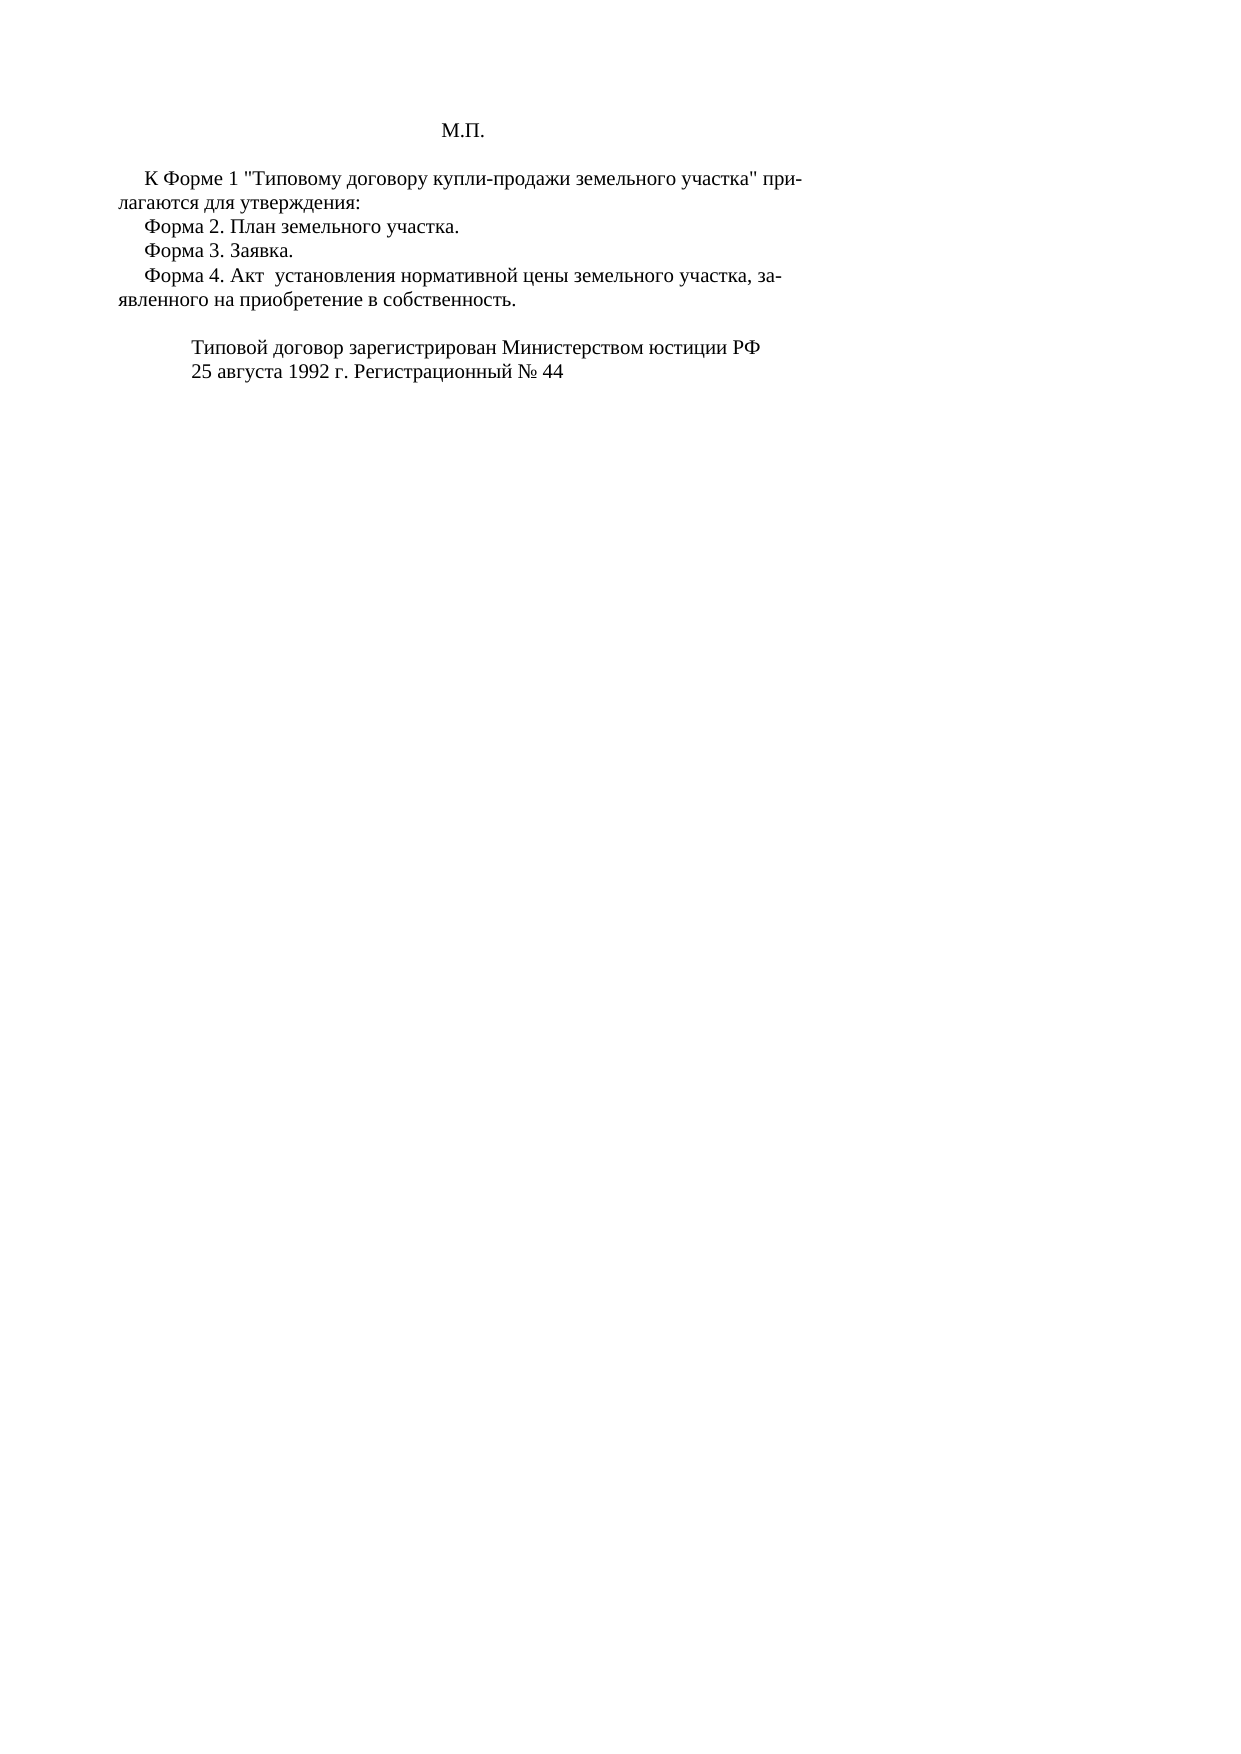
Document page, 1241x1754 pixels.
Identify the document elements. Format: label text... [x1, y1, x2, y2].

text Форма 3. Заявка. [118, 238, 1122, 262]
text К Форме 1 "Типовому договору купли-продажи земельного участка" при- [118, 166, 1122, 190]
text 25 августа 1992 г. Регистрационный № 44 [118, 359, 1122, 383]
text Форма 2. План земельного участка. [118, 214, 1122, 238]
text лагаются для утверждения: [118, 190, 1122, 214]
text Типовой договор зарегистрирован Министерством юстиции РФ [118, 335, 1122, 359]
text Форма 4. Акт установления нормативной цены земельного участка, за- [118, 262, 1122, 287]
text явленного на приобретение в собственность. [118, 287, 1122, 311]
text М.П. [118, 118, 1122, 142]
